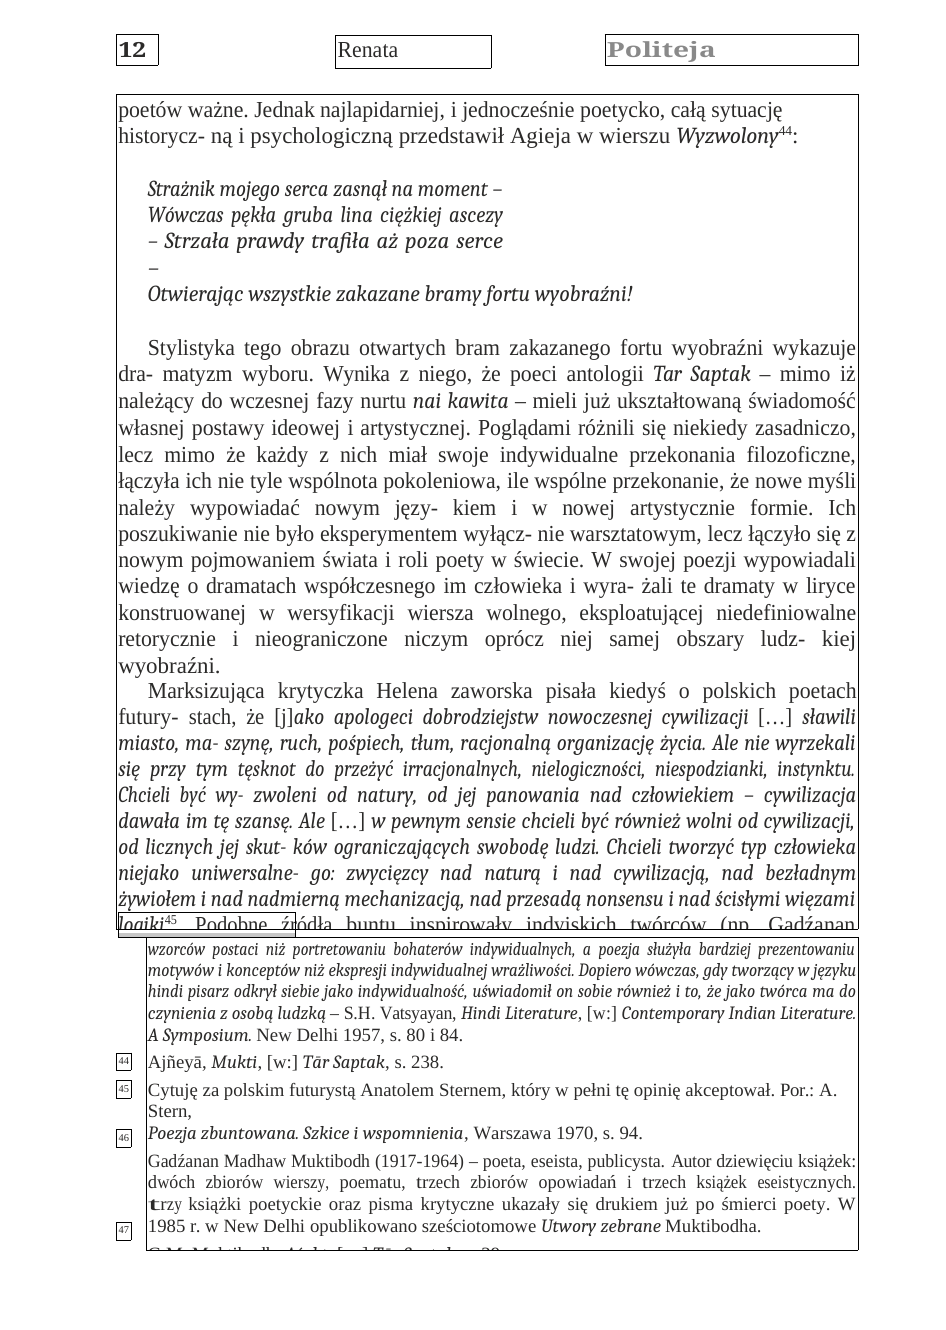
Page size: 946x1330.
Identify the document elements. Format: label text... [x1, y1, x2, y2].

text Stylistyka tego obrazu otwartych bram zakazanego fortu wyobraźni wykazuje dra- matyzm wyboru. Wynika z niego, że poeci antologii Tar Saptak – mimo iż należący do wczesnej fazy nurtu nai kawita – mieli już ukształtowaną świadomość własnej postawy ideowej i artystycznej. Poglądami różnili się niekiedy zasadniczo, lecz mimo że każdy z nich miał swoje indywidualne przekonania filozoficzne, łączyła ich nie tyle wspólnota pokoleniowa, ile wspólne przekonanie, że nowe myśli należy wypowiadać nowym języ- kiem i w nowej artystycznie formie. Ich poszukiwanie nie było eksperymentem wyłącz- nie warsztatowym, lecz łączyło się z nowym pojmowaniem świata i roli poety w świecie. W swojej poezji wypowiadali wiedzę o dramatach współczesnego im człowieka i wyra- żali te dramaty w liryce konstruowanej w wersyfikacji wiersza wolnego, eksploatującej niedefiniowalne retorycznie i nieograniczone niczym oprócz niej samej obszary ludz- kiej wyobraźni. [118, 334, 856, 678]
text Marksizująca krytyczka Helena zaworska pisała kiedyś o polskich poetach futury- stach, że [j]ako apologeci dobrodziejstw nowoczesnej cywilizacji […] sławili miasto, ma- szynę, ruch, pośpiech, tłum, racjonalną organizację życia. Ale nie wyrzekali się przy tym tęsknot do przeżyć irracjonalnych, nielogiczności, niespodzianki, instynktu. Chcieli być wy- zwoleni od natury, od jej panowania nad człowiekiem – cywilizacja dawała im tę szansę. Ale […] w pewnym sensie chcieli być również wolni od cywilizacji, od licznych jej skut- ków ograniczających swobodę ludzi. Chcieli tworzyć typ człowieka niejako uniwersalne- go: zwycięzcy nad naturą i nad cywilizacją, nad bezładnym żywiołem i nad nadmierną mechanizacją, nad przesadą nonsensu i nad ścisłymi więzami logiki45. Podobne źródła buntu inspirowały indyjskich twórców (np. Gadźanan Madhaw Muktibodh46 w wier- szu Bezsilni47 mówił: mój sprzeciw jest gorzki – i była w tym określeniu trzeźwa samo- [118, 678, 856, 929]
text 46 [118, 1132, 131, 1144]
text Cytuję za polskim futurystą Anatolem Sternem, który w pełni tę opinię akceptował. Por.: A. Stern, [148, 1079, 858, 1122]
text 126 [118, 35, 158, 65]
text poetów ważne. Jednak najlapidarniej, i jednocześnie poetycko, całą sytuację historycz- ną i psychologiczną przedstawił Agieja w wierszu Wyzwolony44: [118, 96, 857, 149]
text Politeja 5(31/1)/2014 [607, 35, 858, 65]
text Gadźanan Madhaw Muktibodh (1917-1964) – poeta, eseista, publicysta. Autor dziewięciu książek: dwóch zbiorów wierszy, poematu, trzech zbiorów opowiadań i trzech książek eseistycznych. trzy książki poetyckie oraz pisma krytyczne ukazały się drukiem już po śmierci poety. W 1985 r. w New Delhi opublikowano sześciotomowe Utwory zebrane Muktibodha. [148, 1150, 856, 1237]
text G.M. Muktibodh, Aśakt, [w:] Tār Saptak, s. 29. [148, 1242, 858, 1250]
text wzorców postaci niż portretowaniu bohaterów indywidualnych, a poezja służyła bardziej prezentowaniu motywów i konceptów niż ekspresji indywidualnej wrażliwości. Dopiero wówczas, gdy tworzący w języku hindi pisarz odkrył siebie jako indywidualność, uświadomił on sobie również i to, że jako twórca ma do czynienia z osobą ludzką – S.H. Vatsyayan, Hindi Literature, [w:] Contemporary Indian Literature. A Symposium. New Delhi 1957, s. 80 i 84. [148, 939, 856, 1046]
text 45 [118, 1082, 131, 1094]
text Strażnik mojego serca zasnął na moment – Wówczas pękła gruba lina ciężkiej ascezy – Strzała prawdy trafiła aż poza serce – [148, 176, 503, 281]
text 44 [118, 1055, 131, 1067]
text Otwierając wszystkie zakazane bramy fortu wyobraźni! [148, 281, 858, 307]
text Renata Czekalska [337, 37, 491, 68]
text Ajñeyā, Mukti, [w:] Tār Saptak, s. 238. [148, 1051, 858, 1073]
text Poezja zbuntowana. Szkice i wspomnienia, Warszawa 1970, s. 94. [148, 1122, 858, 1144]
text 47 [118, 1224, 131, 1236]
